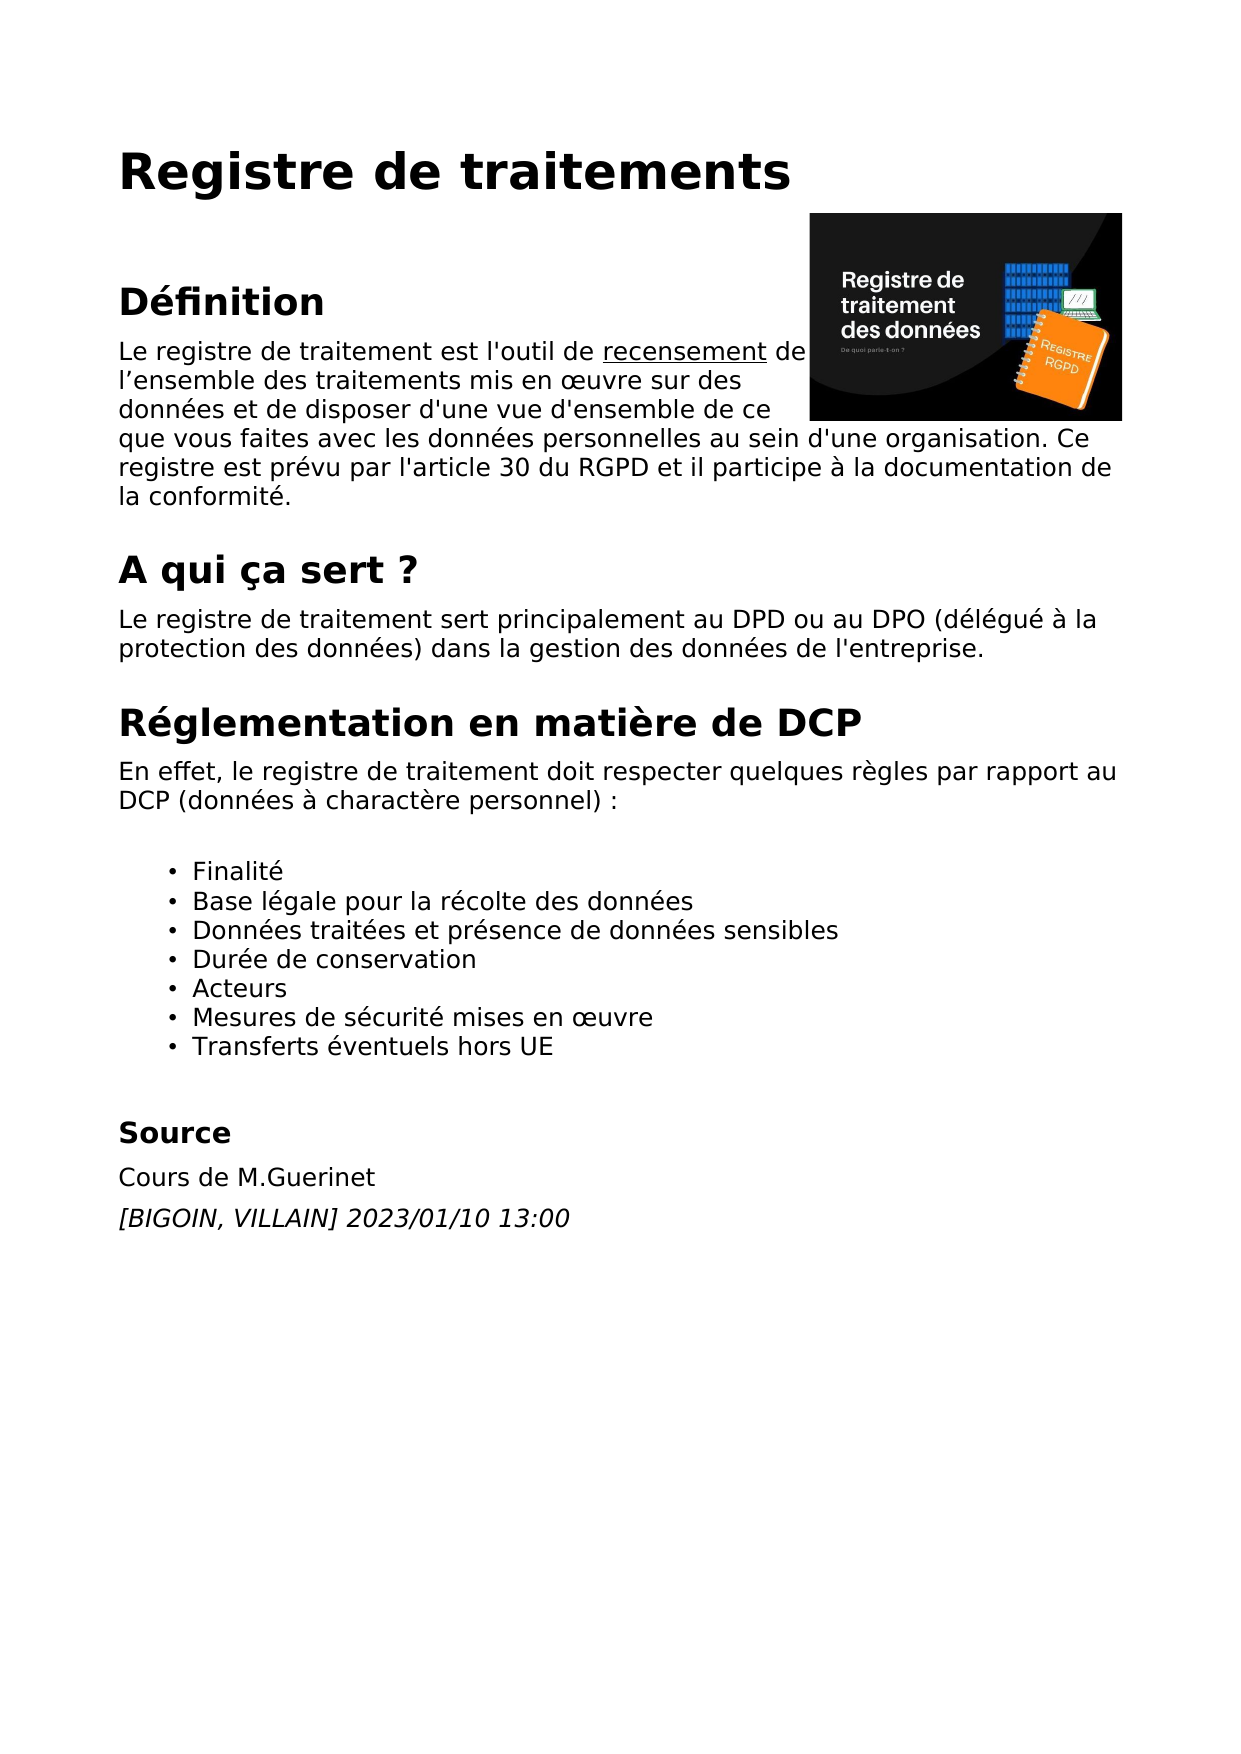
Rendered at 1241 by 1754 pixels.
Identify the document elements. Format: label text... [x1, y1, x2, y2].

list Mesures de sécurité mises en œuvre [177, 1003, 1122, 1033]
text [BIGOIN, VILLAIN] 2023/01/10 13:00 [118, 1204, 1122, 1233]
subtitle Réglementation en matière de DCP [118, 701, 1122, 745]
list Base légale pour la récolte des données [177, 887, 1122, 916]
text Le registre de traitement sert principalement au DPD ou au DPO (délégué à la protection des données) dans la gestion des données de l'entreprise. [118, 605, 1122, 664]
picture [809, 213, 1123, 421]
list Données traitées et présence de données sensibles [177, 916, 1122, 945]
subtitle Définition [118, 281, 809, 324]
subtitle A qui ça sert ? [118, 549, 1122, 593]
list Durée de conservation [177, 945, 1122, 974]
list Transferts éventuels hors UE [177, 1033, 1122, 1062]
list Finalité [177, 858, 1122, 887]
text En effet, le registre de traitement doit respecter quelques règles par rapport au DCP (données à charactère personnel) : [118, 757, 1122, 816]
subtitle Source [118, 1116, 1122, 1150]
list Acteurs [177, 974, 1122, 1003]
subtitle Registre de traitements [118, 143, 1122, 201]
text Cours de M.Guerinet [118, 1163, 1122, 1192]
text Le registre de traitement est l'outil de recensement de l’ensemble des traitements mis en œuvre sur des données et de disposer d'une vue d'ensemble de ce que vous faites avec les données personnelles au sein d'une organisation. Ce registre est prévu par l'article 30 du RGPD et il participe à la documentation de la conformité. [118, 337, 1122, 512]
